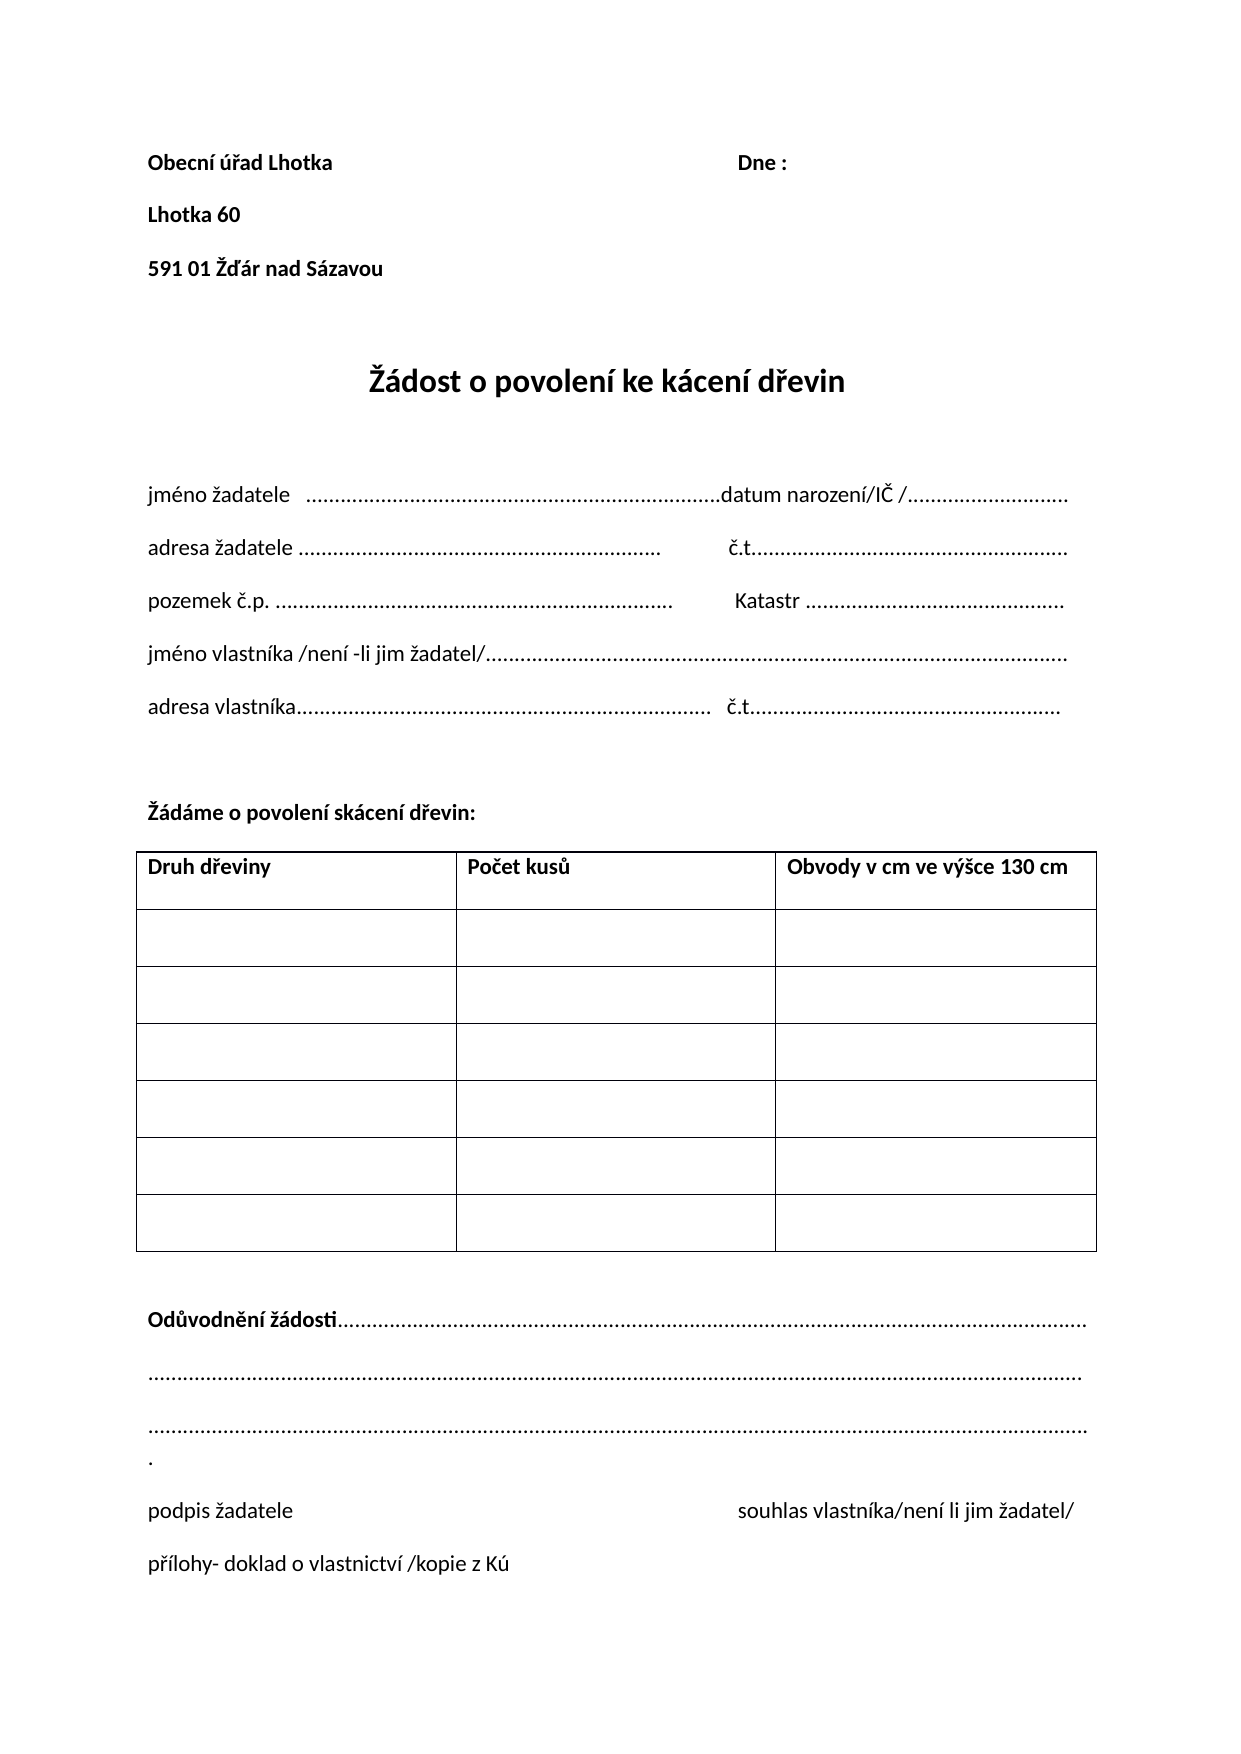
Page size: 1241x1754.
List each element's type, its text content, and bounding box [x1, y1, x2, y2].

table_header Obvody v cm ve výšce 130 cm [776, 853, 1096, 908]
text adresa vlastníka........................................................................ č.t...................................................... [148, 692, 1093, 720]
text .................................................................................................................................................................... [148, 1411, 1093, 1471]
table_cell [137, 910, 456, 966]
table_cell [457, 910, 775, 966]
table_cell [776, 1024, 1096, 1080]
text jméno žadatele ........................................................................datum narození/IČ /............................ [148, 480, 1093, 508]
table_cell [457, 1081, 775, 1137]
text Odůvodnění žádosti.................................................................................................................................. [148, 1305, 1093, 1333]
table_cell [137, 1024, 456, 1080]
table_cell [776, 1138, 1096, 1194]
table_cell [137, 1081, 456, 1137]
text přílohy- doklad o vlastnictví /kopie z Kú [148, 1549, 1093, 1577]
text podpis žadatele souhlas vlastníka/není li jim žadatel/ [148, 1496, 1093, 1524]
table_cell [137, 1138, 456, 1194]
text Obecní úřad Lhotka Dne : [148, 148, 1093, 176]
text Žádáme o povolení skácení dřevin: [148, 798, 1093, 826]
text pozemek č.p. ..................................................................... Katastr ............................................. [148, 586, 1093, 614]
text jméno vlastníka /není -li jim žadatel/..................................................................................................... [148, 639, 1093, 667]
table_cell [457, 967, 775, 1023]
table_header Počet kusů [457, 853, 775, 908]
table_header Druh dřeviny [137, 853, 456, 908]
table_cell [776, 910, 1096, 966]
table_cell [137, 1195, 456, 1251]
text .................................................................................................................................................................. [148, 1358, 1093, 1386]
table_cell [457, 1024, 775, 1080]
table_cell [137, 967, 456, 1023]
text Lhotka 60 [148, 201, 1093, 229]
text 591 01 Žďár nad Sázavou [148, 254, 1093, 282]
text adresa žadatele ............................................................... č.t....................................................... [148, 533, 1093, 561]
text Žádost o povolení ke kácení dřevin [148, 360, 1093, 400]
table_cell [776, 1081, 1096, 1137]
table_cell [457, 1138, 775, 1194]
table_cell [776, 967, 1096, 1023]
table_cell [776, 1195, 1096, 1251]
table_cell [457, 1195, 775, 1251]
